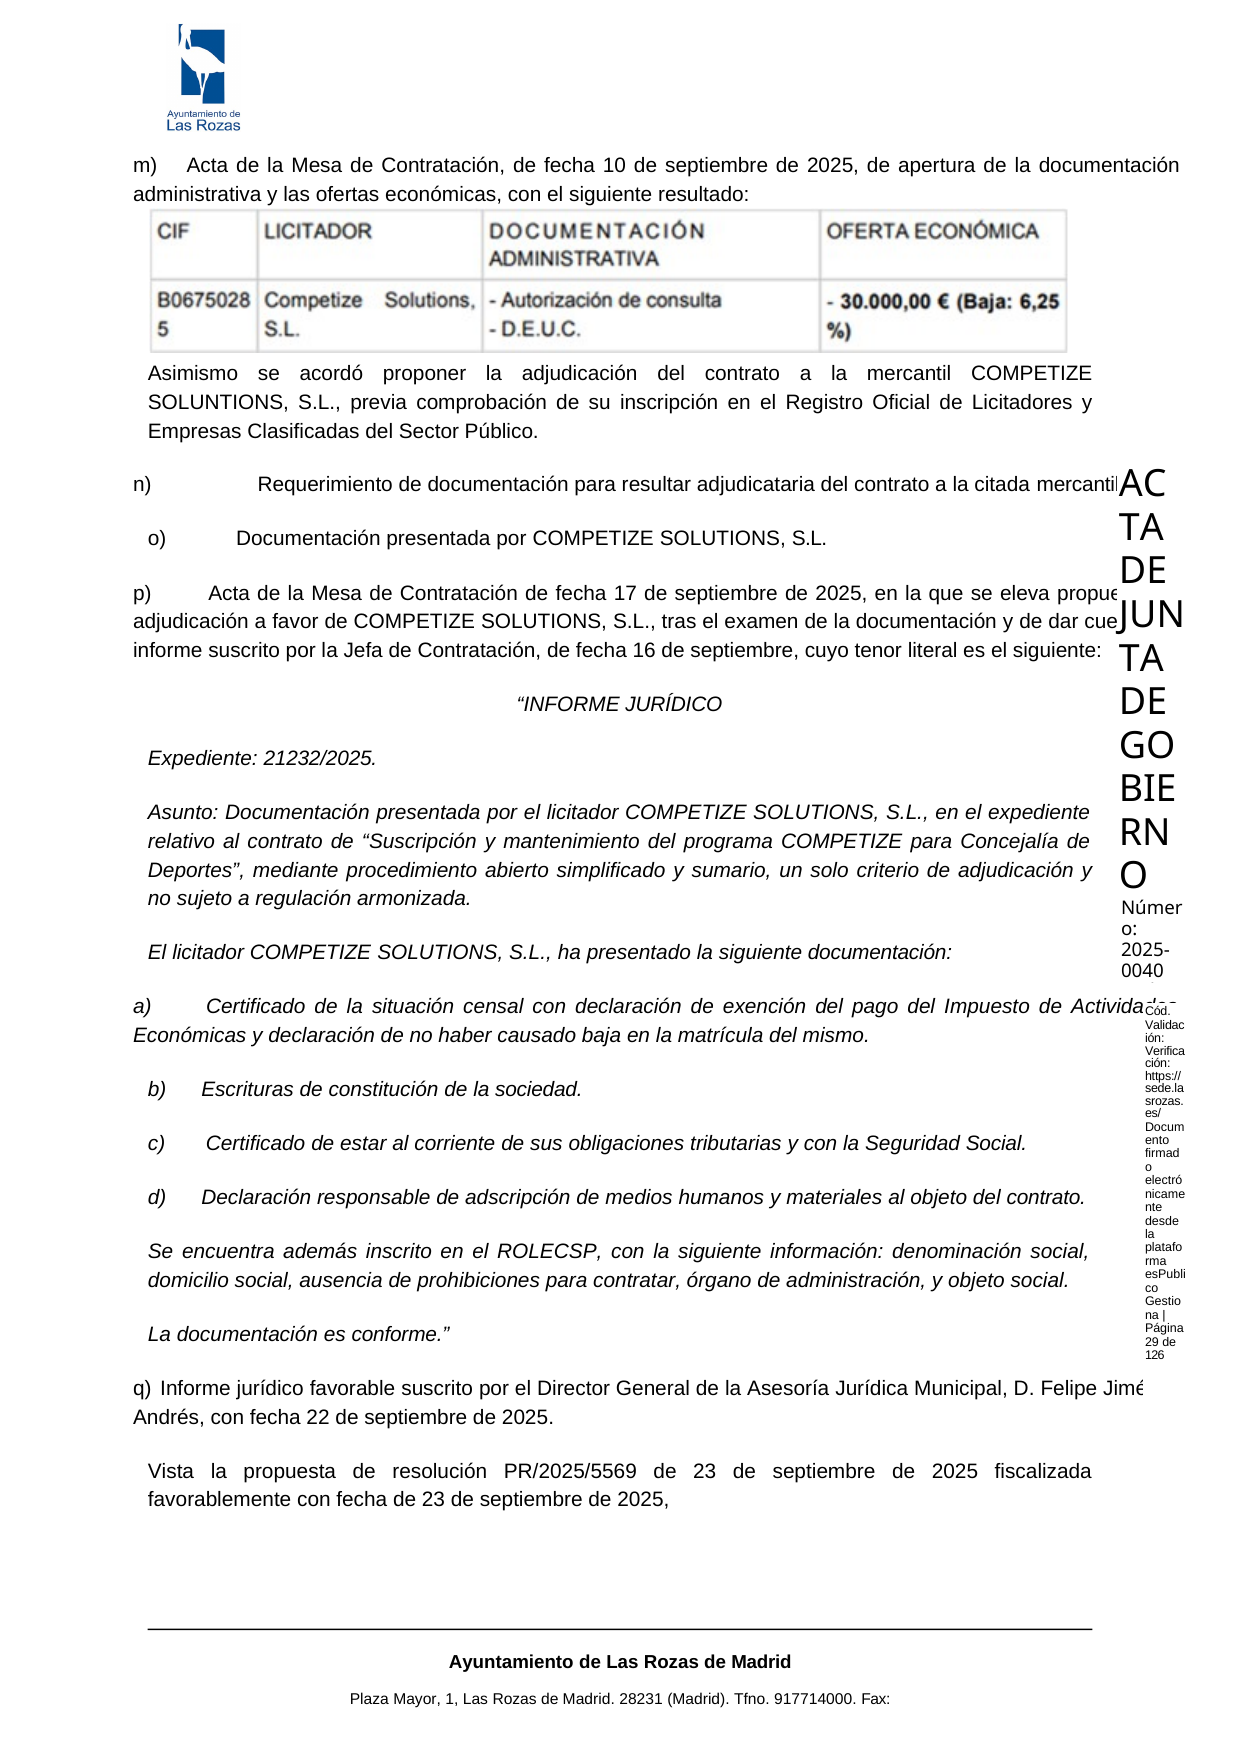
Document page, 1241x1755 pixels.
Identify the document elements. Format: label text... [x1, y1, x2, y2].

text El licitador COMPETIZE SOLUTIONS, S.L., ha presentado la siguiente documentación: [148, 940, 1117, 964]
list ACTA DE JUNTA DE GOBIERNO [1119, 462, 1185, 897]
list Certificado de estar al corriente de sus obligaciones tributarias y con la Seguridad Social. [148, 1131, 1143, 1155]
text Expediente: 21232/2025. [148, 746, 1117, 769]
text Vista la propuesta de resolución PR/2025/5569 de 23 de septiembre de 2025 fiscalizada favorablemente con fecha de 23 de septiembre de 2025, [148, 1458, 1093, 1511]
list Cód. Validación: [1145, 1005, 1186, 1045]
list Informe jurídico favorable suscrito por el Director General de la Asesoría Jurídica Municipal, D. Felipe Jiménez Andrés, con fecha 22 de septiembre de 2025. [133, 1376, 1143, 1429]
list Documentación presentada por COMPETIZE SOLUTIONS, S.L. [148, 526, 1117, 550]
text “INFORME JURÍDICO [264, 691, 977, 715]
text La documentación es conforme.” [148, 1322, 1143, 1346]
list Acta de la Mesa de Contratación de fecha 17 de septiembre de 2025, en la que se eleva propuesta de adjudicación a favor de COMPETIZE SOLUTIONS, S.L., tras el examen de la documentación y de dar cuenta del informe suscrito por la Jefa de Contratación, de fecha 16 de septiembre, cuyo tenor literal es el siguiente: [133, 580, 1117, 662]
text Asunto: Documentación presentada por el licitador COMPETIZE SOLUTIONS, S.L., en el expediente relativo al contrato de “Suscripción y mantenimiento del programa COMPETIZE para Concejalía de Deportes”, mediante procedimiento abierto simplificado y sumario, un solo criterio de adjudicación y no sujeto a regulación armonizada. [148, 800, 1093, 910]
text Asimismo se acordó proponer la adjudicación del contrato a la mercantil COMPETIZE SOLUNTIONS, S.L., previa comprobación de su inscripción en el Registro Oficial de Licitadores y Empresas Clasificadas del Sector Público. [148, 361, 1093, 443]
list Acta de la Mesa de Contratación, de fecha 10 de septiembre de 2025, de apertura de la documentación administrativa y las ofertas económicas, con el siguiente resultado: [133, 153, 1182, 205]
list Declaración responsable de adscripción de medios humanos y materiales al objeto del contrato. [148, 1185, 1143, 1209]
list Certificado de la situación censal con declaración de exención del pago del Impuesto de Actividades Económicas y declaración de no haber causado baja en la matrícula del mismo. [133, 994, 1186, 1547]
list Escrituras de constitución de la sociedad. [148, 1077, 1143, 1101]
list Documento firmado electrónicamente desde la plataforma esPublico Gestiona | Página 29 de 126 [1145, 1120, 1186, 1362]
list Requerimiento de documentación para resultar adjudicataria del contrato a la citada mercantil. [133, 460, 1185, 631]
list Número: 2025-0040 Fecha: 06/10/2025 [1121, 897, 1185, 983]
list Verificación: https://sede.lasrozas.es/ [1145, 1045, 1186, 1120]
text Se encuentra además inscrito en el ROLECSP, con la siguiente información: denominación social, domicilio social, ausencia de prohibiciones para contratar, órgano de administración, y objeto social. [148, 1239, 1093, 1292]
